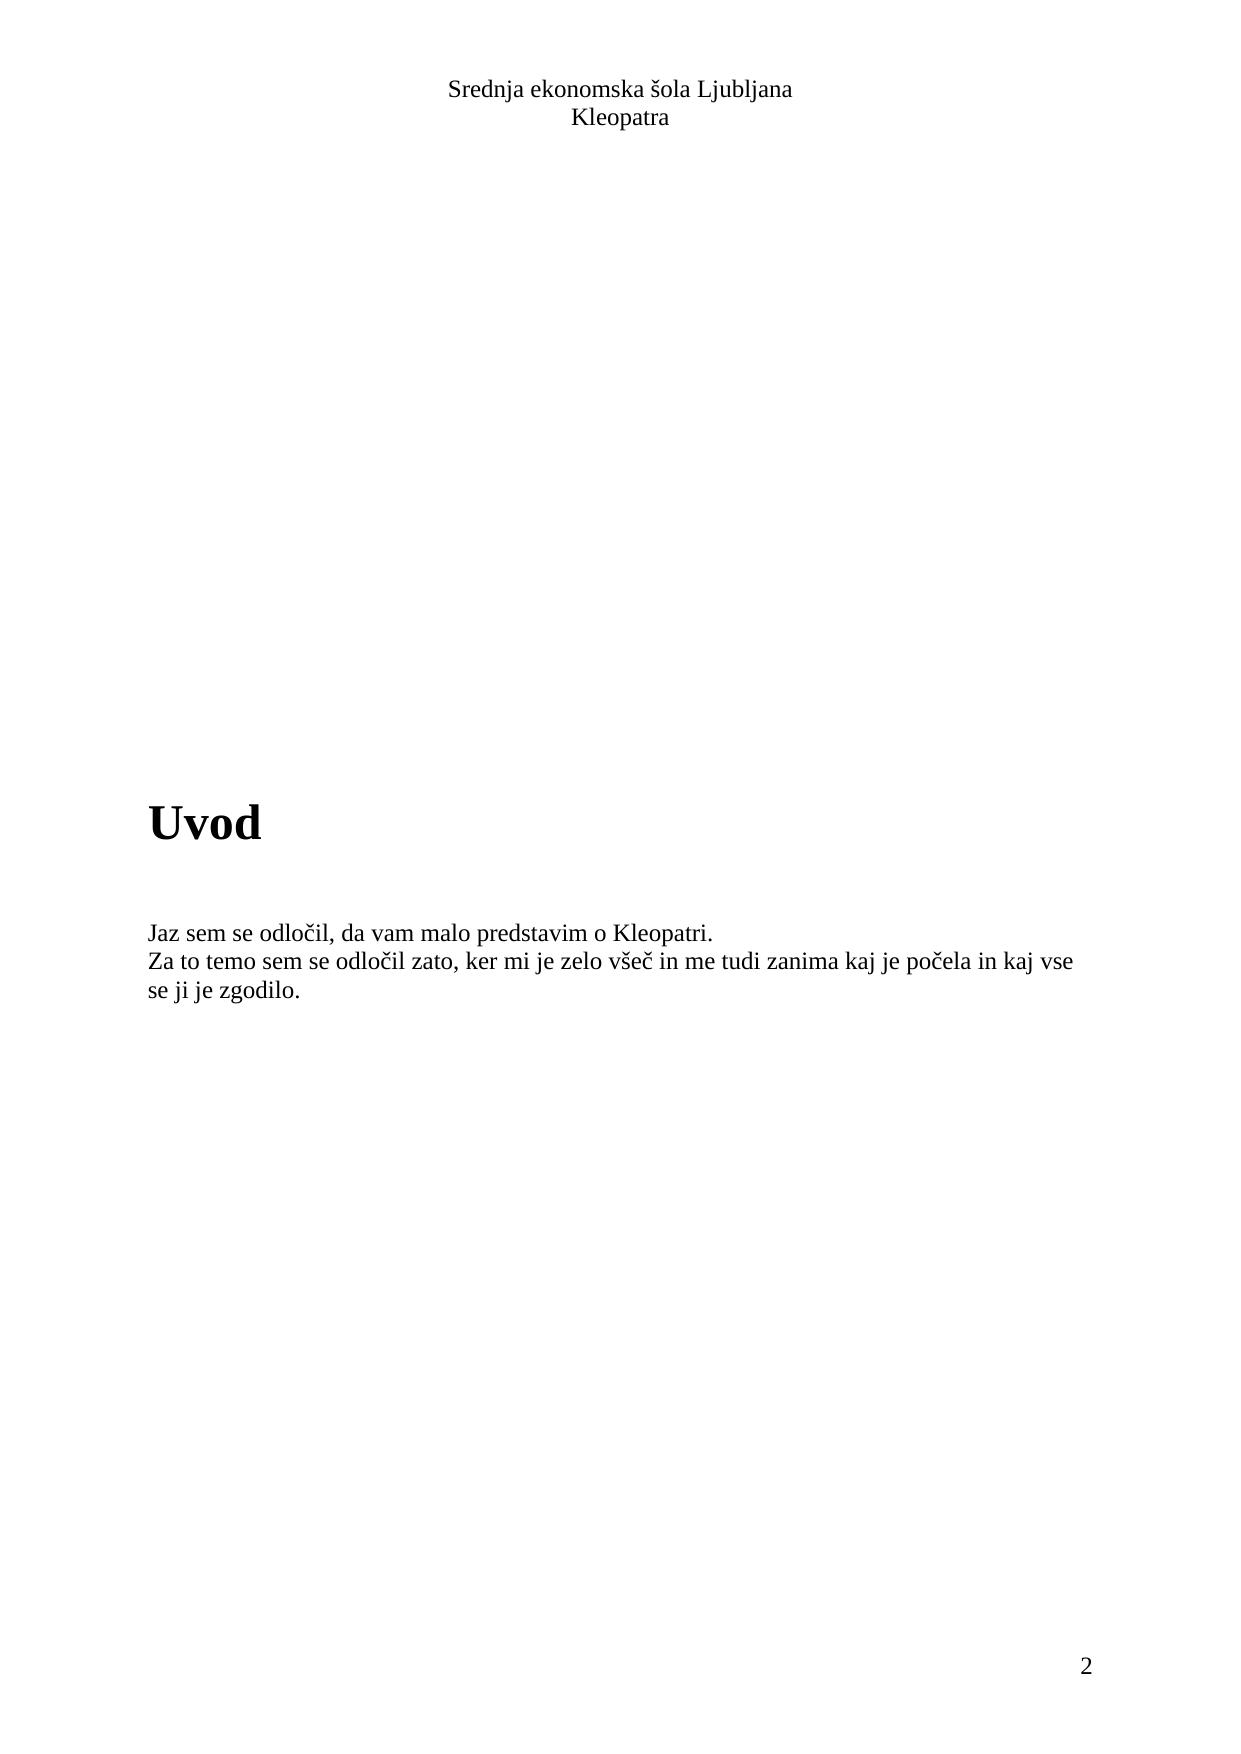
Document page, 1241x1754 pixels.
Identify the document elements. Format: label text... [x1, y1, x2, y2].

subtitle Uvod [148, 793, 1093, 850]
text Jaz sem se odločil, da vam malo predstavim o Kleopatri. [148, 918, 1093, 946]
text Za to temo sem se odločil zato, ker mi je zelo všeč in me tudi zanima kaj je počela in kaj vse se ji je zgodilo. [148, 946, 1093, 1004]
